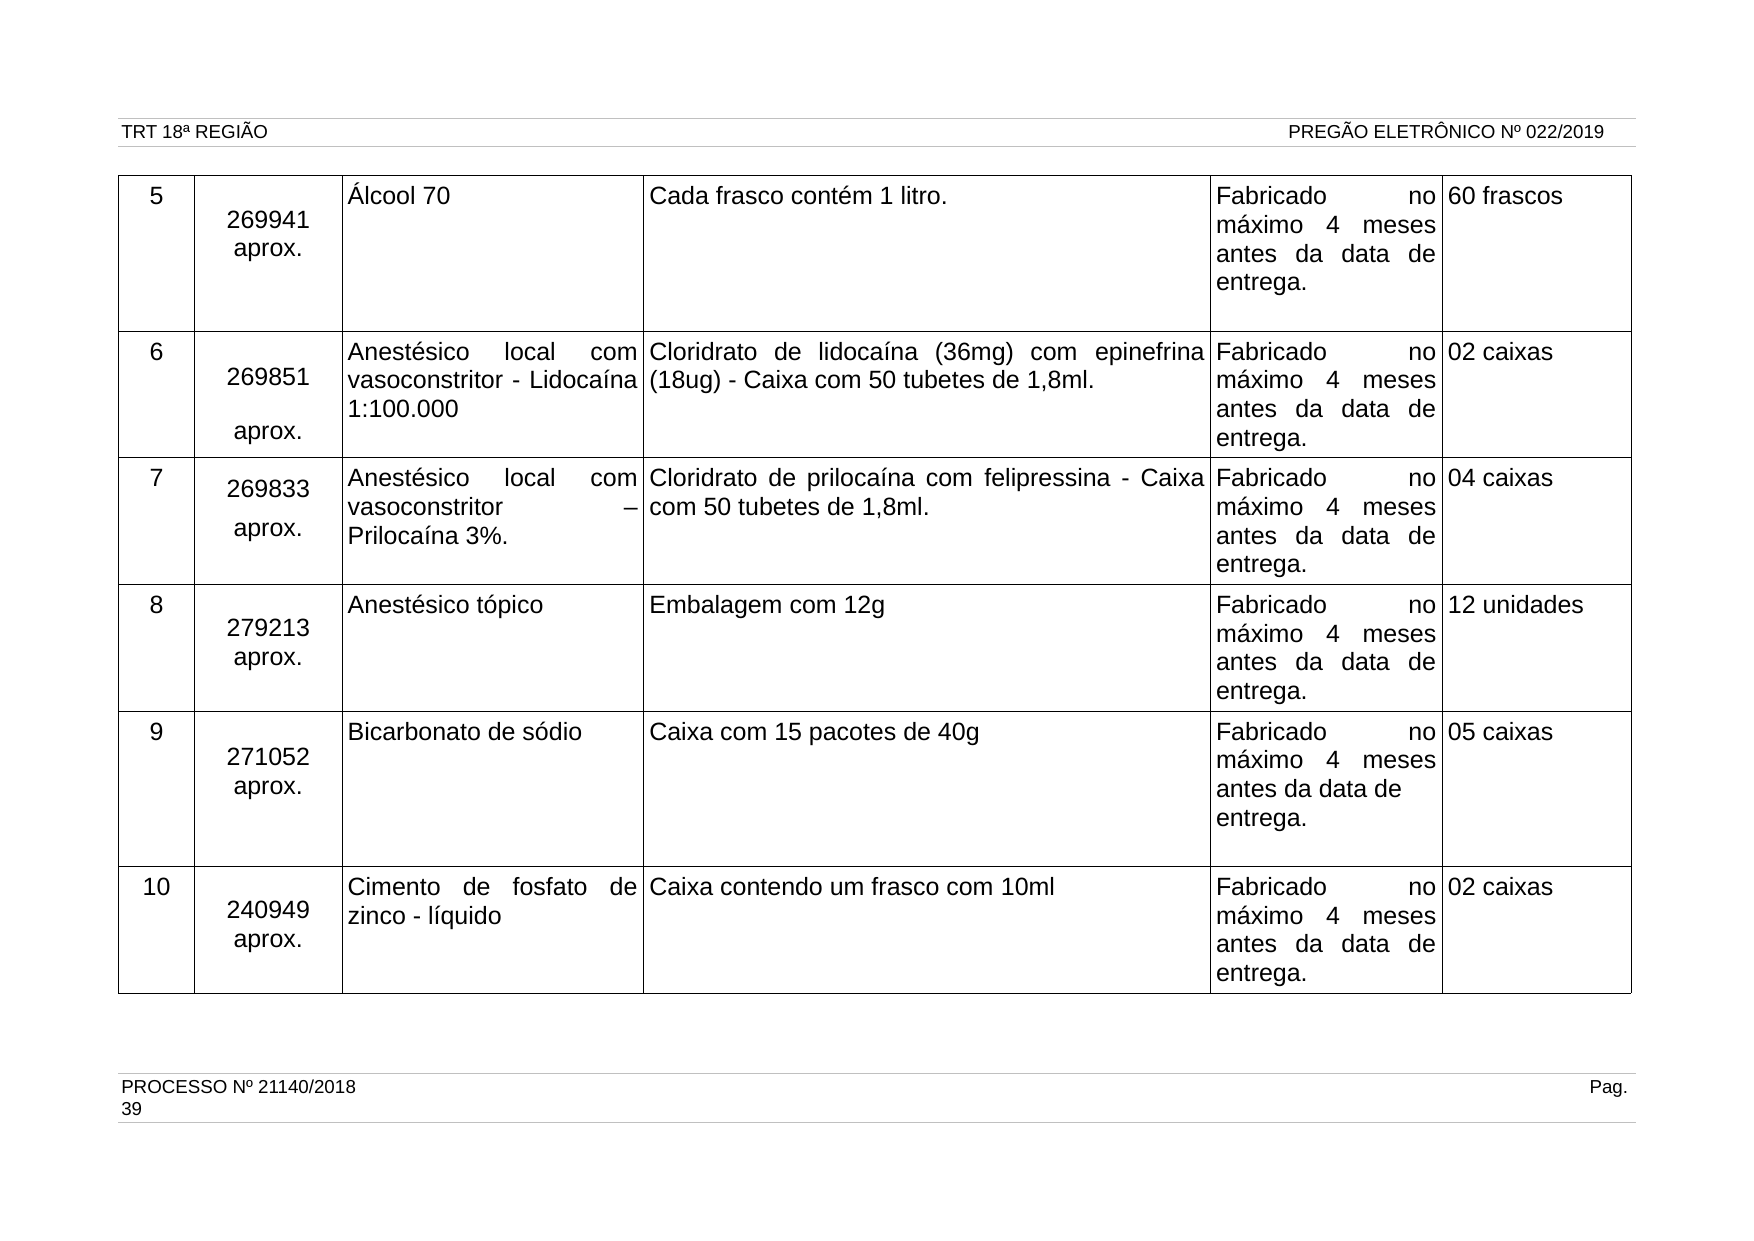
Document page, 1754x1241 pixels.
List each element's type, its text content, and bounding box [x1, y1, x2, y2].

table_cell Fabricado no máximo 4 meses antes da data de entrega. [1211, 712, 1442, 866]
table_cell Anestésico tópico [343, 585, 643, 711]
table_cell Cloridrato de prilocaína com felipressina - Caixa com 50 tubetes de 1,8ml. [644, 458, 1210, 584]
table_cell 05 caixas [1443, 712, 1631, 866]
table_cell 269941 aprox. [195, 176, 342, 331]
table_cell 240949 aprox. [195, 867, 342, 993]
table_cell 9 [119, 712, 194, 866]
table_cell 269851 aprox. [195, 332, 342, 457]
table_cell Cimento de fosfato de zinco - líquido [343, 867, 643, 993]
table_cell 12 unidades [1443, 585, 1631, 711]
table_cell Anestésico local com vasoconstritor – Prilocaína 3%. [343, 458, 643, 584]
table_cell 8 [119, 585, 194, 711]
table_cell Fabricado no máximo 4 meses antes da data de entrega. [1211, 867, 1442, 993]
table_cell 60 frascos [1443, 176, 1631, 331]
table_cell 02 caixas [1443, 867, 1631, 993]
table_cell 271052 aprox. [195, 712, 342, 866]
table_cell Cada frasco contém 1 litro. [644, 176, 1210, 331]
table_cell Cloridrato de lidocaína (36mg) com epinefrina (18ug) - Caixa com 50 tubetes de 1,8ml. [644, 332, 1210, 457]
table_cell Caixa contendo um frasco com 10ml [644, 867, 1210, 993]
table_cell Caixa com 15 pacotes de 40g [644, 712, 1210, 866]
table_cell 5 [119, 176, 194, 331]
table_cell Fabricado no máximo 4 meses antes da data de entrega. [1211, 458, 1442, 584]
table_cell 04 caixas [1443, 458, 1631, 584]
table_cell Anestésico local com vasoconstritor - Lidocaína 1:100.000 [343, 332, 643, 457]
table_cell Álcool 70 [343, 176, 643, 331]
table_cell 7 [119, 458, 194, 584]
table_cell Fabricado no máximo 4 meses antes da data de entrega. [1211, 176, 1442, 331]
table_cell Fabricado no máximo 4 meses antes da data de entrega. [1211, 585, 1442, 711]
table_cell 02 caixas [1443, 332, 1631, 457]
table_cell Embalagem com 12g [644, 585, 1210, 711]
table_cell 6 [119, 332, 194, 457]
table_cell 279213 aprox. [195, 585, 342, 711]
table_cell Fabricado no máximo 4 meses antes da data de entrega. [1211, 332, 1442, 457]
table_cell 269833 aprox. [195, 458, 342, 584]
table_cell 10 [119, 867, 194, 993]
table_cell Bicarbonato de sódio [343, 712, 643, 866]
